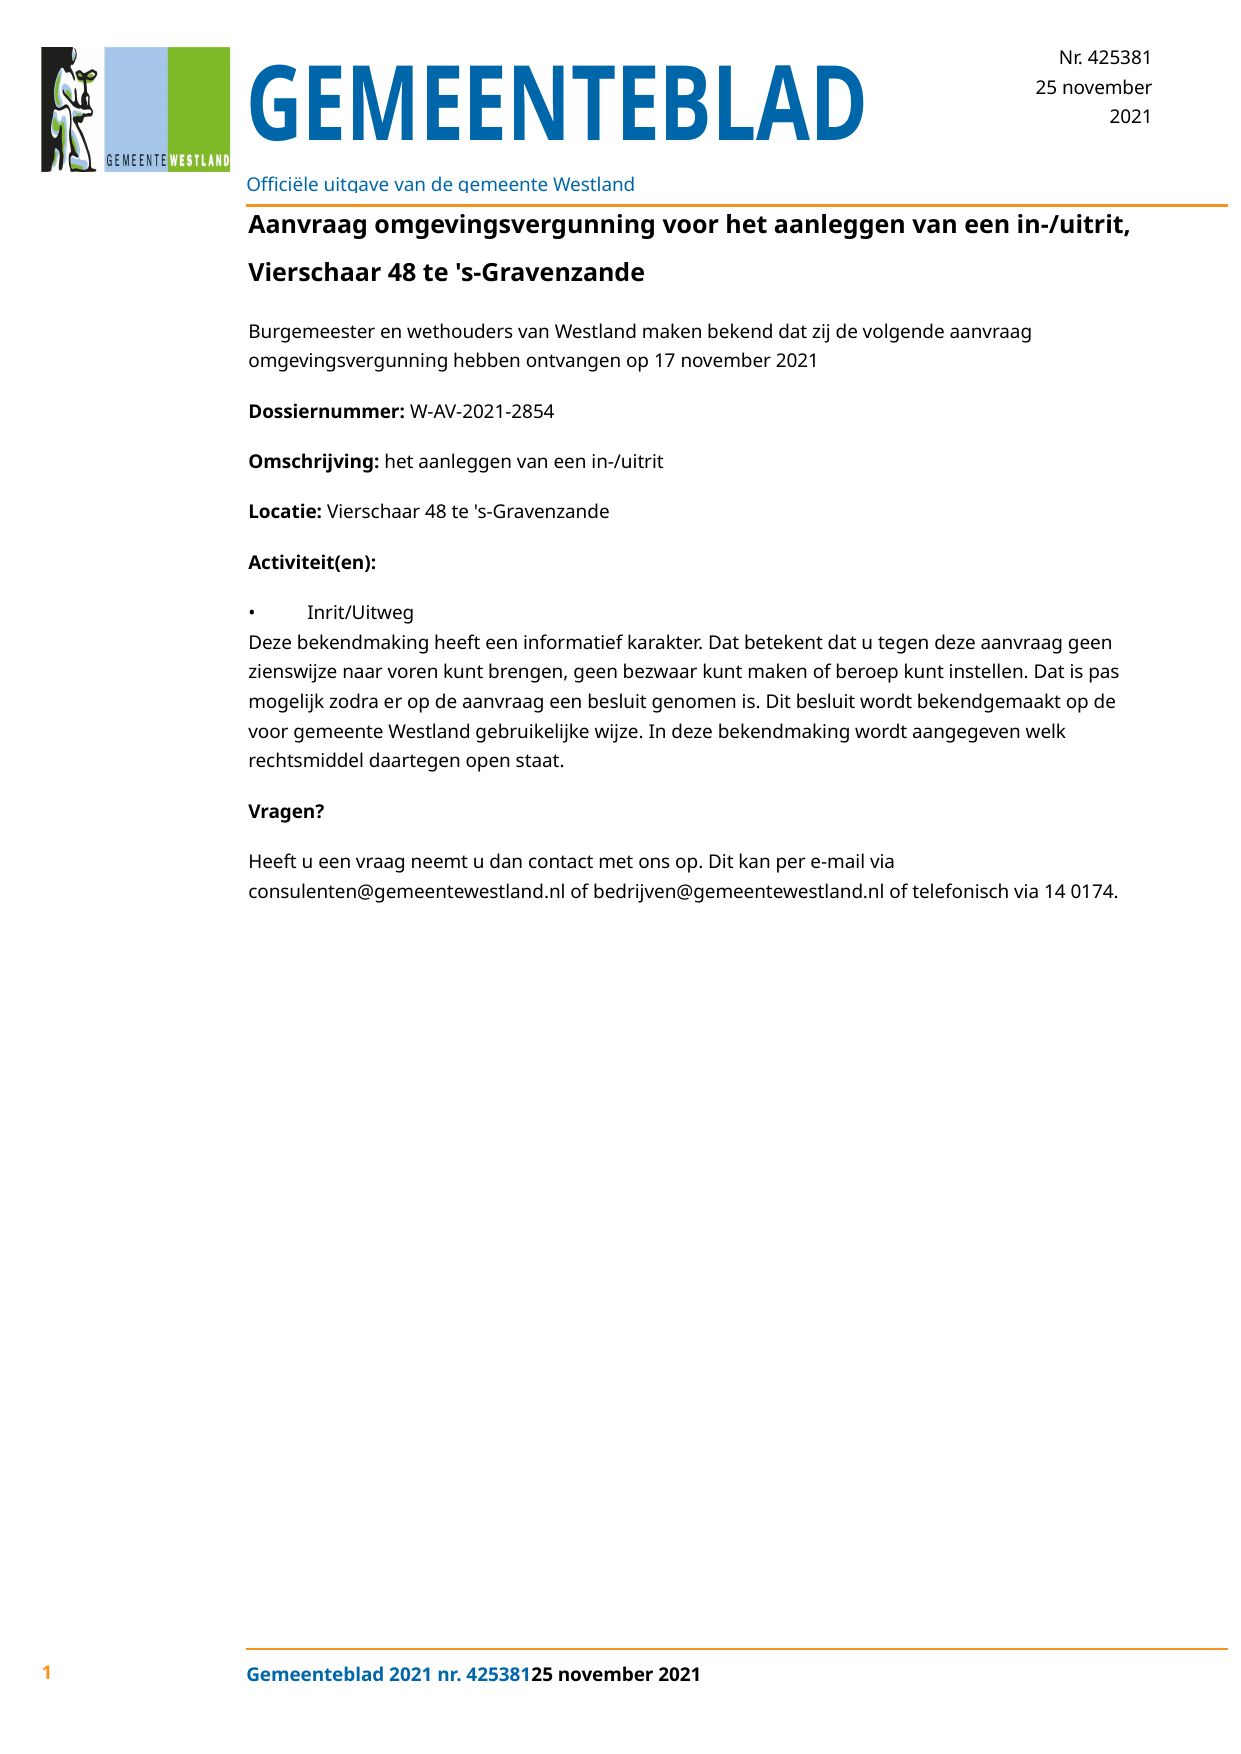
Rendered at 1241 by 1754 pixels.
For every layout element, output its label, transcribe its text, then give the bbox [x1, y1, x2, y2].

text Locatie: Vierschaar 48 te 's-Gravenzande [248, 499, 1152, 524]
text Dossiernummer: W-AV-2021-2854 [248, 398, 1152, 424]
text Burgemeester en wethouders van Westland maken bekend dat zij de volgende aanvraag omgevingsvergunning hebben ontvangen op 17 november 2021 [248, 318, 1152, 373]
text Omschrijving: het aanleggen van een in-/uitrit [248, 448, 1152, 474]
text Activiteit(en): [248, 549, 1152, 575]
text Vragen? [248, 798, 1152, 824]
list Inrit/Uitweg [248, 599, 1152, 625]
text Heeft u een vraag neemt u dan contact met ons op. Dit kan per e-mail via consulenten@gemeentewestland.nl of bedrijven@gemeentewestland.nl of telefonisch via 14 0174. [248, 848, 1152, 904]
text Aanvraag omgevingsvergunning voor het aanleggen van een in-/uitrit, Vierschaar 48 te 's-Gravenzande [248, 207, 1152, 288]
text Deze bekendmaking heeft een informatief karakter. Dat betekent dat u tegen deze aanvraag geen zienswijze naar voren kunt brengen, geen bezwaar kunt maken of beroep kunt instellen. Dat is pas mogelijk zodra er op de aanvraag een besluit genomen is. Dit besluit wordt bekendgemaakt op de voor gemeente Westland gebruikelijke wijze. In deze bekendmaking wordt aangegeven welk rechtsmiddel daartegen open staat. [248, 629, 1152, 773]
picture [41, 47, 231, 172]
